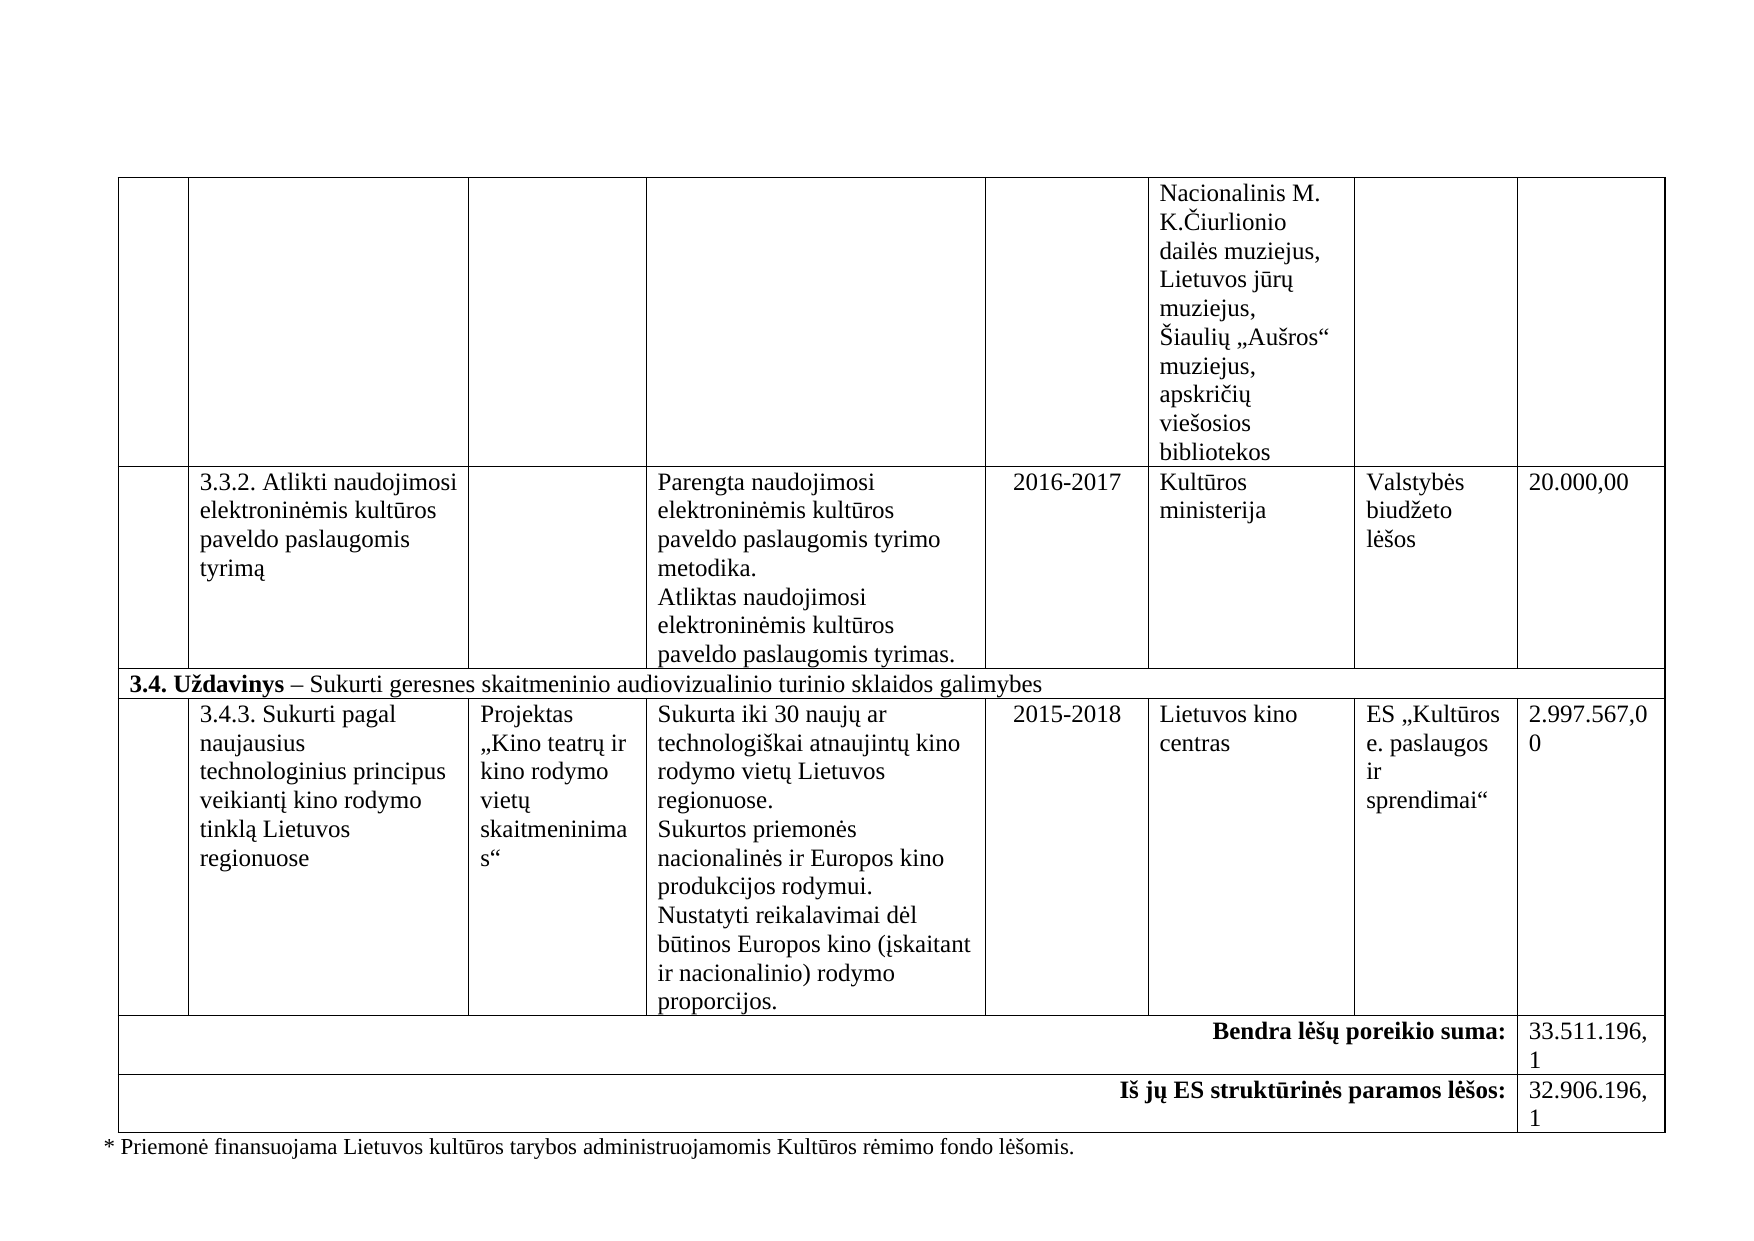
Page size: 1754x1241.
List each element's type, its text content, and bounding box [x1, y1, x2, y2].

table_cell 33.511.196,1 [1518, 1016, 1664, 1074]
table_cell Iš jų ES struktūrinės paramos lėšos: [119, 1075, 1517, 1132]
table_cell Valstybės biudžeto lėšos [1355, 467, 1517, 668]
table_cell Projektas „Kino teatrų ir kino rodymo vietų skaitmeninimas“ [469, 699, 646, 1015]
table_cell 32.906.196,1 [1518, 1075, 1664, 1132]
table_cell [469, 467, 646, 668]
table_cell Sukurta iki 30 naujų ar technologiškai atnaujintų kino rodymo vietų Lietuvos regionuose. Sukurtos priemonės nacionalinės ir Europos kino produkcijos rodymui. Nustatyti reikalavimai dėl būtinos Europos kino (įskaitant ir nacionalinio) rodymo proporcijos. [647, 699, 985, 1015]
table_cell Parengta naudojimosi elektroninėmis kultūros paveldo paslaugomis tyrimo metodika. Atliktas naudojimosi elektroninėmis kultūros paveldo paslaugomis tyrimas. [647, 467, 985, 668]
table_cell [119, 699, 188, 1015]
table_cell Nacionalinis M. K.Čiurlionio dailės muziejus, Lietuvos jūrų muziejus, Šiaulių „Aušros“ muziejus, apskričių viešosios bibliotekos [1149, 178, 1354, 466]
table_cell 2015-2018 [986, 699, 1148, 1015]
table_cell [1518, 178, 1664, 466]
table_cell Lietuvos kino centras [1149, 699, 1354, 1015]
table_cell 3.3.2. Atlikti naudojimosi elektroninėmis kultūros paveldo paslaugomis tyrimą [189, 467, 468, 668]
table_cell Bendra lėšų poreikio suma: [119, 1016, 1517, 1074]
table_cell 2.997.567,00 [1518, 699, 1664, 1015]
table_cell [189, 178, 468, 466]
table_cell 20.000,00 [1518, 467, 1664, 668]
text * Priemonė finansuojama Lietuvos kultūros tarybos administruojamomis Kultūros rėmimo fondo lėšomis. [103, 1133, 1636, 1159]
table_cell [986, 178, 1148, 466]
table_cell [119, 178, 188, 466]
table_cell ES „Kultūros e. paslaugos ir sprendimai“ [1355, 699, 1517, 1015]
table_cell 2016-2017 [986, 467, 1148, 668]
table_cell Kultūros ministerija [1149, 467, 1354, 668]
table_cell 3.4. Uždavinys – Sukurti geresnes skaitmeninio audiovizualinio turinio sklaidos galimybes [119, 669, 1664, 698]
table_cell [119, 467, 188, 668]
table_cell 3.4.3. Sukurti pagal naujausius technologinius principus veikiantį kino rodymo tinklą Lietuvos regionuose [189, 699, 468, 1015]
table_cell [647, 178, 985, 466]
table_cell [469, 178, 646, 466]
table_cell [1355, 178, 1517, 466]
